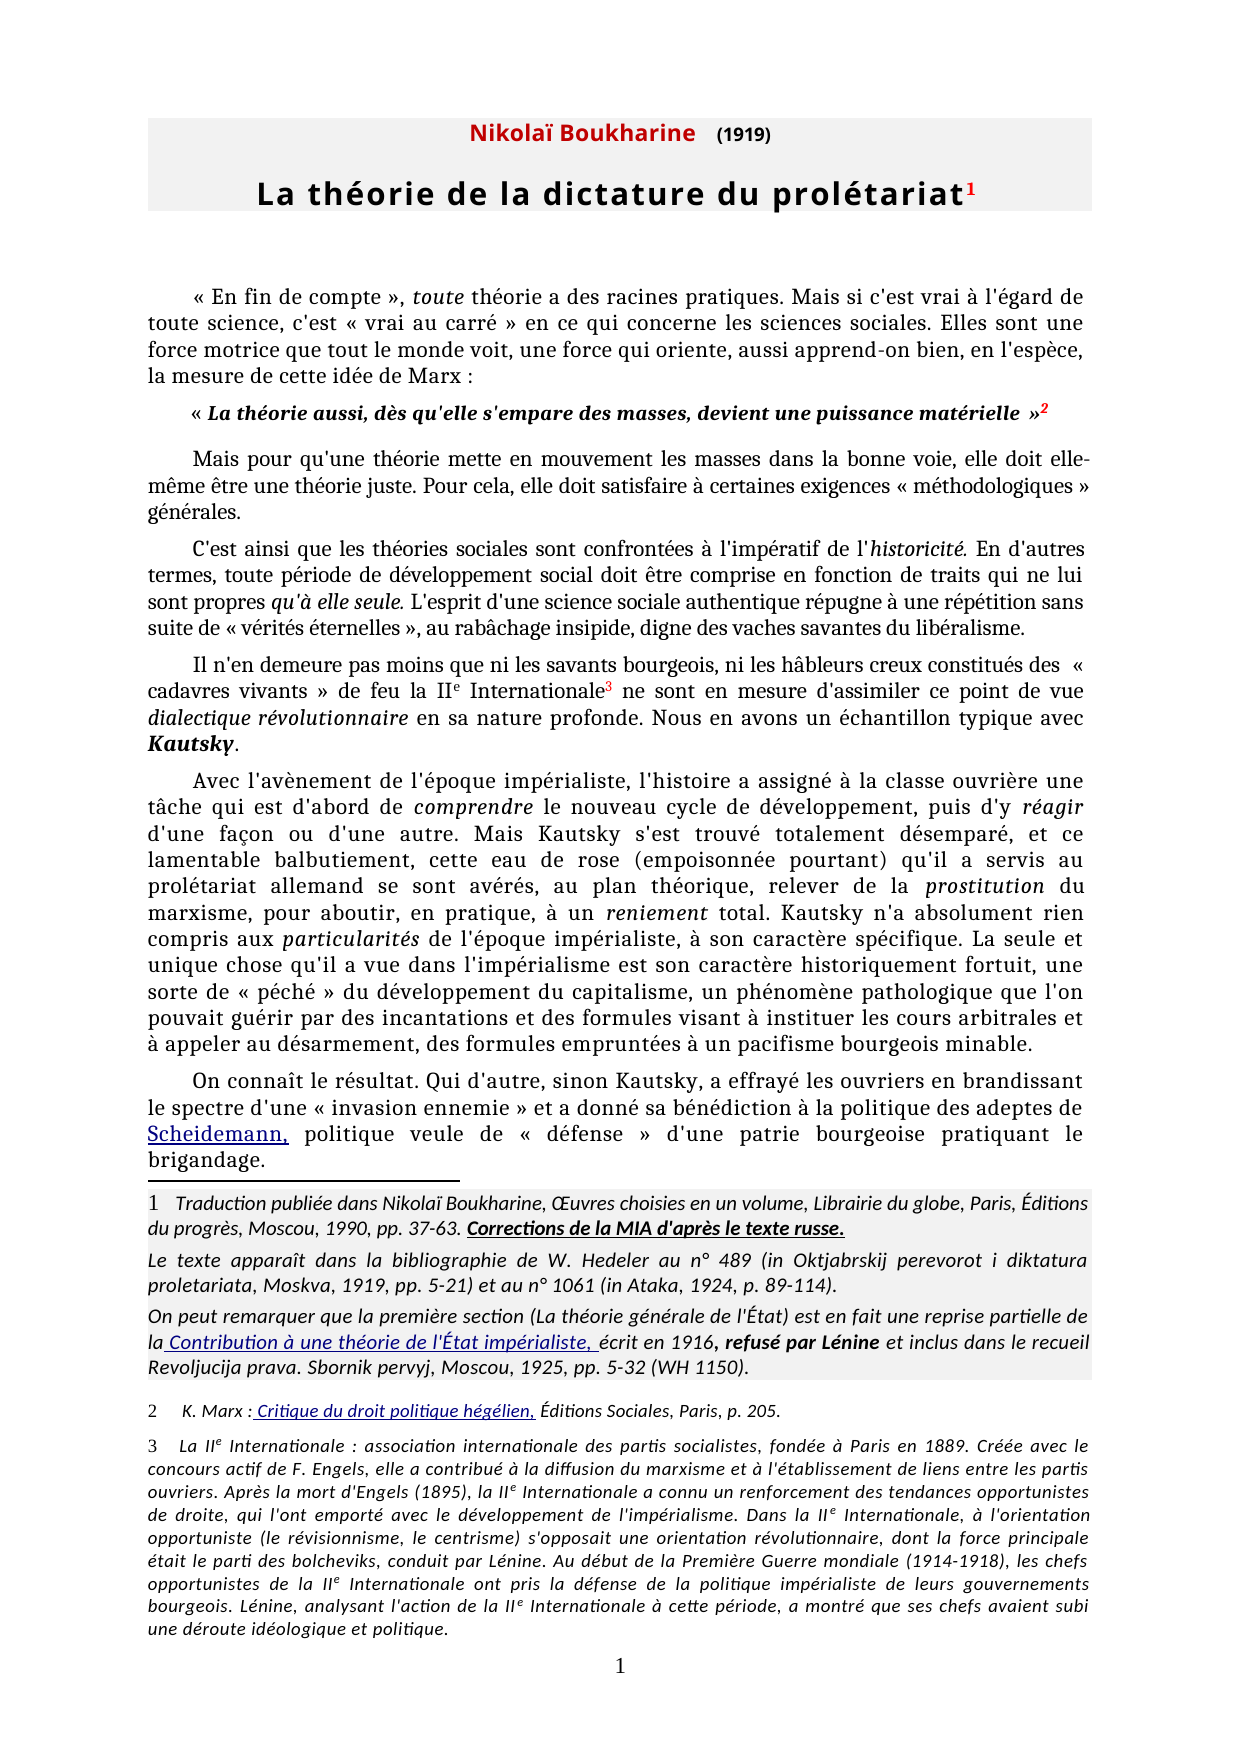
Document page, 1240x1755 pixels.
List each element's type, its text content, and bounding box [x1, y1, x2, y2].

text Le texte apparaît dans la bibliographie de W. Hedeler au n° 489 (in Oktjabrskij perevorot i diktatura proletariata, Moskva, 1919, pp. 5-21) et au n° 1061 (in Ataka, 1924, p. 89-114). [148, 1247, 1092, 1298]
text Nikolaï Boukharine (1919) [148, 118, 1092, 147]
text La IIe Internationale : association internationale des partis socialistes, fondée à Paris en 1889. Créée avec le concours actif de F. Engels, elle a contribué à la diffusion du marxisme et à l'établissement de liens entre les partis ouvriers. Après la mort d'Engels (1895), la IIe Internationale a connu un renforcement des tendances opportunistes de droite, qui l'ont emporté avec le développement de l'impérialisme. Dans la IIe Internationale, à l'orientation opportuniste (le révisionnisme, le centrisme) s'opposait une orientation révolutionnaire, dont la force principale était le parti des bolcheviks, conduit par Lénine. Au début de la Première Guerre mondiale (1914-1918), les chefs opportunistes de la IIe Internationale ont pris la défense de la politique impérialiste de leurs gouvernements bourgeois. Lénine, analysant l'action de la IIe Internationale à cette période, a montré que ses chefs avaient subi une déroute idéologique et politique. [148, 1432, 1092, 1641]
text On connaît le résultat. Qui d'autre, sinon Kautsky, a effrayé les ouvriers en brandissant le spectre d'une « invasion ennemie » et a donné sa bénédiction à la politique des adeptes de Scheidemann, politique veule de « défense » d'une patrie bourgeoise pratiquant le brigandage. [148, 1068, 1085, 1173]
text On peut remarquer que la première section (La théorie générale de l'État) est en fait une reprise partielle de la Contribution à une théorie de l'État impérialiste, écrit en 1916, refusé par Lénine et inclus dans le recueil Revoljucija prava. Sbornik pervyj, Moscou, 1925, pp. 5-32 (WH 1150). [148, 1303, 1092, 1380]
text Il n'en demeure pas moins que ni les savants bourgeois, ni les hâbleurs creux constitués des « cadavres vivants » de feu la IIe Internationale ne sont en mesure d'assimiler ce point de vue dialectique révolutionnaire en sa nature profonde. Nous en avons un échantillon typique avec Kautsky. [148, 652, 1085, 757]
text Mais pour qu'une théorie mette en mouvement les masses dans la bonne voie, elle doit elle-même être une théorie juste. Pour cela, elle doit satisfaire à certaines exigences « méthodologiques » générales. [148, 446, 1092, 525]
text Traduction publiée dans Nikolaï Boukharine, Œuvres choisies en un volume, Librairie du globe, Paris, Éditions du progrès, Moscou, 1990, pp. 37-63. Corrections de la MIA d'après le texte russe. [148, 1189, 1092, 1241]
text Avec l'avènement de l'époque impérialiste, l'histoire a assigné à la classe ouvrière une tâche qui est d'abord de comprendre le nouveau cycle de développement, puis d'y réagir d'une façon ou d'une autre. Mais Kautsky s'est trouvé totalement désemparé, et ce lamentable balbutiement, cette eau de rose (empoisonnée pourtant) qu'il a servis au prolétariat allemand se sont avérés, au plan théorique, relever de la prostitution du marxisme, pour aboutir, en pratique, à un reniement total. Kautsky n'a absolument rien compris aux particularités de l'époque impérialiste, à son caractère spécifique. La seule et unique chose qu'il a vue dans l'impérialisme est son caractère historiquement fortuit, une sorte de « péché » du développement du capitalisme, un phénomène pathologique que l'on pouvait guérir par des incantations et des formules visant à instituer les cours arbitrales et à appeler au désarmement, des formules empruntées à un pacifisme bourgeois minable. [148, 768, 1085, 1058]
text La théorie de la dictature du prolétariat [148, 182, 1092, 211]
text K. Marx : Critique du droit politique hégélien, Éditions Sociales, Paris, p. 205. [148, 1397, 1092, 1423]
text C'est ainsi que les théories sociales sont confrontées à l'impératif de l'historicité. En d'autres termes, toute période de développement social doit être comprise en fonction de traits qui ne lui sont propres qu'à elle seule. L'esprit d'une science sociale authentique répugne à une répétition sans suite de « vérités éternelles », au rabâchage insipide, digne des vaches savantes du libéralisme. [148, 536, 1085, 641]
text « En fin de compte », toute théorie a des racines pratiques. Mais si c'est vrai à l'égard de toute science, c'est « vrai au carré » en ce qui concerne les sciences sociales. Elles sont une force motrice que tout le monde voit, une force qui oriente, aussi apprend-on bien, en l'espèce, la mesure de cette idée de Marx : [148, 284, 1085, 389]
text « La théorie aussi, dès qu'elle s'empare des masses, devient une puissance matérielle » [148, 400, 1092, 427]
